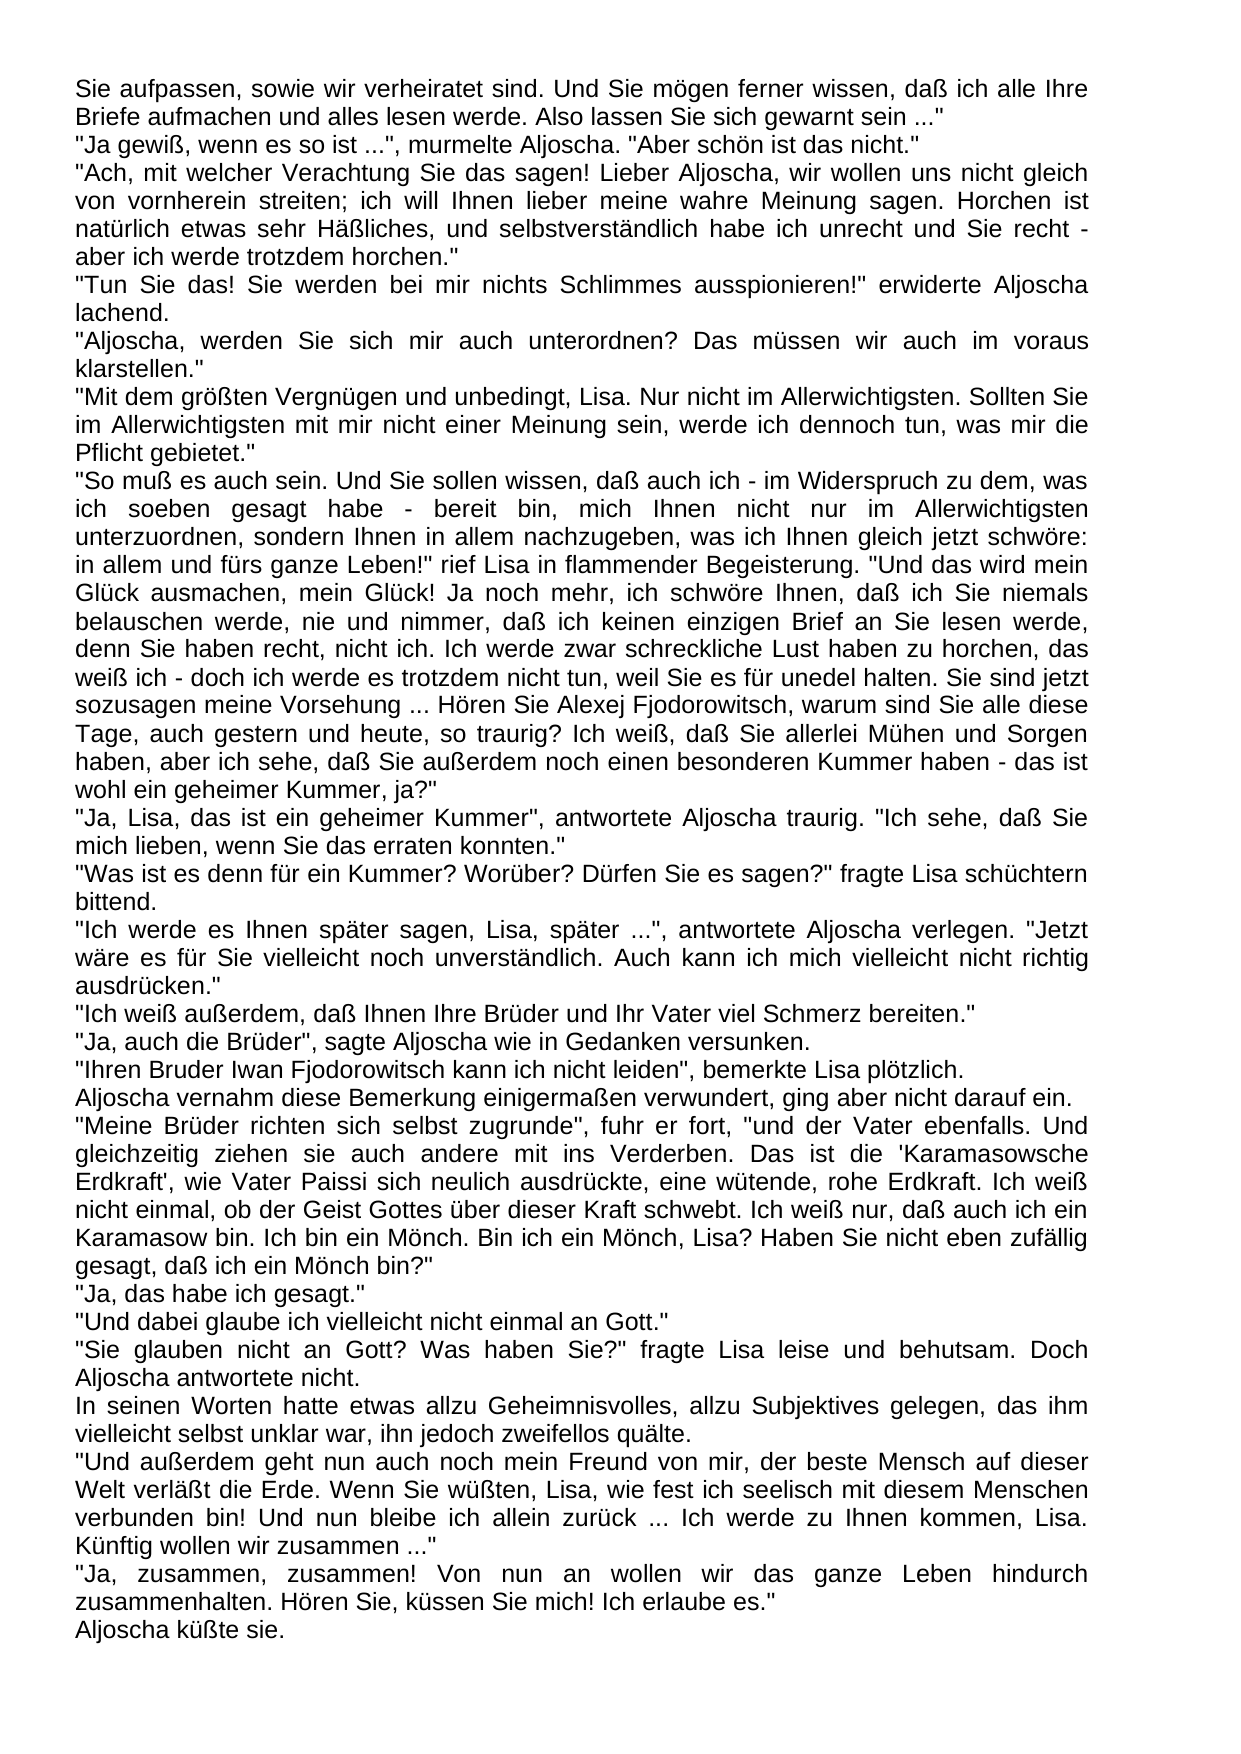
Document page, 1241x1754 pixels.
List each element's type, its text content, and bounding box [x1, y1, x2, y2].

text Sie aufpassen, sowie wir verheiratet sind. Und Sie mögen ferner wissen, daß ich alle Ihre Briefe aufmachen und alles lesen werde. Also lassen Sie sich gewarnt sein ..." [75, 75, 1091, 131]
text "Mit dem größten Vergnügen und unbedingt, Lisa. Nur nicht im Allerwichtigsten. Sollten Sie im Allerwichtigsten mit mir nicht einer Meinung sein, werde ich dennoch tun, was mir die Pflicht gebietet." [75, 383, 1091, 467]
text "Und außerdem geht nun auch noch mein Freund von mir, der beste Mensch auf dieser Welt verläßt die Erde. Wenn Sie wüßten, Lisa, wie fest ich seelisch mit diesem Menschen verbunden bin! Und nun bleibe ich allein zurück ... Ich werde zu Ihnen kommen, Lisa. Künftig wollen wir zusammen ..." [75, 1448, 1091, 1560]
text "Ich weiß außerdem, daß Ihnen Ihre Brüder und Ihr Vater viel Schmerz bereiten." [75, 1000, 1091, 1028]
text In seinen Worten hatte etwas allzu Geheimnisvolles, allzu Subjektives gelegen, das ihm vielleicht selbst unklar war, ihn jedoch zweifellos quälte. [75, 1392, 1091, 1448]
text "Was ist es denn für ein Kummer? Worüber? Dürfen Sie es sagen?" fragte Lisa schüchtern bittend. [75, 859, 1091, 916]
text "Ja gewiß, wenn es so ist ...", murmelte Aljoscha. "Aber schön ist das nicht." [75, 131, 1091, 159]
text "Ja, zusammen, zusammen! Von nun an wollen wir das ganze Leben hindurch zusammenhalten. Hören Sie, küssen Sie mich! Ich erlaube es." [75, 1560, 1091, 1616]
text "Tun Sie das! Sie werden bei mir nichts Schlimmes ausspionieren!" erwiderte Aljoscha lachend. [75, 271, 1091, 327]
text "Und dabei glaube ich vielleicht nicht einmal an Gott." [75, 1308, 1091, 1336]
text Aljoscha vernahm diese Bemerkung einigermaßen verwundert, ging aber nicht darauf ein. [75, 1084, 1091, 1112]
text "Sie glauben nicht an Gott? Was haben Sie?" fragte Lisa leise und behutsam. Doch Aljoscha antwortete nicht. [75, 1336, 1091, 1392]
text "Ach, mit welcher Verachtung Sie das sagen! Lieber Aljoscha, wir wollen uns nicht gleich von vornherein streiten; ich will Ihnen lieber meine wahre Meinung sagen. Horchen ist natürlich etwas sehr Häßliches, und selbstverständlich habe ich unrecht und Sie recht - aber ich werde trotzdem horchen." [75, 159, 1091, 271]
text "Ihren Bruder Iwan Fjodorowitsch kann ich nicht leiden", bemerkte Lisa plötzlich. [75, 1056, 1091, 1084]
text "Ja, Lisa, das ist ein geheimer Kummer", antwortete Aljoscha traurig. "Ich sehe, daß Sie mich lieben, wenn Sie das erraten konnten." [75, 803, 1091, 859]
text "So muß es auch sein. Und Sie sollen wissen, daß auch ich - im Widerspruch zu dem, was ich soeben gesagt habe - bereit bin, mich Ihnen nicht nur im Allerwichtigsten unterzuordnen, sondern Ihnen in allem nachzugeben, was ich Ihnen gleich jetzt schwöre: in allem und fürs ganze Leben!" rief Lisa in flammender Begeisterung. "Und das wird mein Glück ausmachen, mein Glück! Ja noch mehr, ich schwöre Ihnen, daß ich Sie niemals belauschen werde, nie und nimmer, daß ich keinen einzigen Brief an Sie lesen werde, denn Sie haben recht, nicht ich. Ich werde zwar schreckliche Lust haben zu horchen, das weiß ich - doch ich werde es trotzdem nicht tun, weil Sie es für unedel halten. Sie sind jetzt sozusagen meine Vorsehung ... Hören Sie Alexej Fjodorowitsch, warum sind Sie alle diese Tage, auch gestern und heute, so traurig? Ich weiß, daß Sie allerlei Mühen und Sorgen haben, aber ich sehe, daß Sie außerdem noch einen besonderen Kummer haben - das ist wohl ein geheimer Kummer, ja?" [75, 467, 1091, 803]
text "Meine Brüder richten sich selbst zugrunde", fuhr er fort, "und der Vater ebenfalls. Und gleichzeitig ziehen sie auch andere mit ins Verderben. Das ist die 'Karamasowsche Erdkraft', wie Vater Paissi sich neulich ausdrückte, eine wütende, rohe Erdkraft. Ich weiß nicht einmal, ob der Geist Gottes über dieser Kraft schwebt. Ich weiß nur, daß auch ich ein Karamasow bin. Ich bin ein Mönch. Bin ich ein Mönch, Lisa? Haben Sie nicht eben zufällig gesagt, daß ich ein Mönch bin?" [75, 1112, 1091, 1280]
text "Ja, das habe ich gesagt." [75, 1280, 1091, 1308]
text "Aljoscha, werden Sie sich mir auch unterordnen? Das müssen wir auch im voraus klarstellen." [75, 327, 1091, 383]
text "Ich werde es Ihnen später sagen, Lisa, später ...", antwortete Aljoscha verlegen. "Jetzt wäre es für Sie vielleicht noch unverständlich. Auch kann ich mich vielleicht nicht richtig ausdrücken." [75, 916, 1091, 1000]
text Aljoscha küßte sie. [75, 1616, 1091, 1644]
text "Ja, auch die Brüder", sagte Aljoscha wie in Gedanken versunken. [75, 1028, 1091, 1056]
